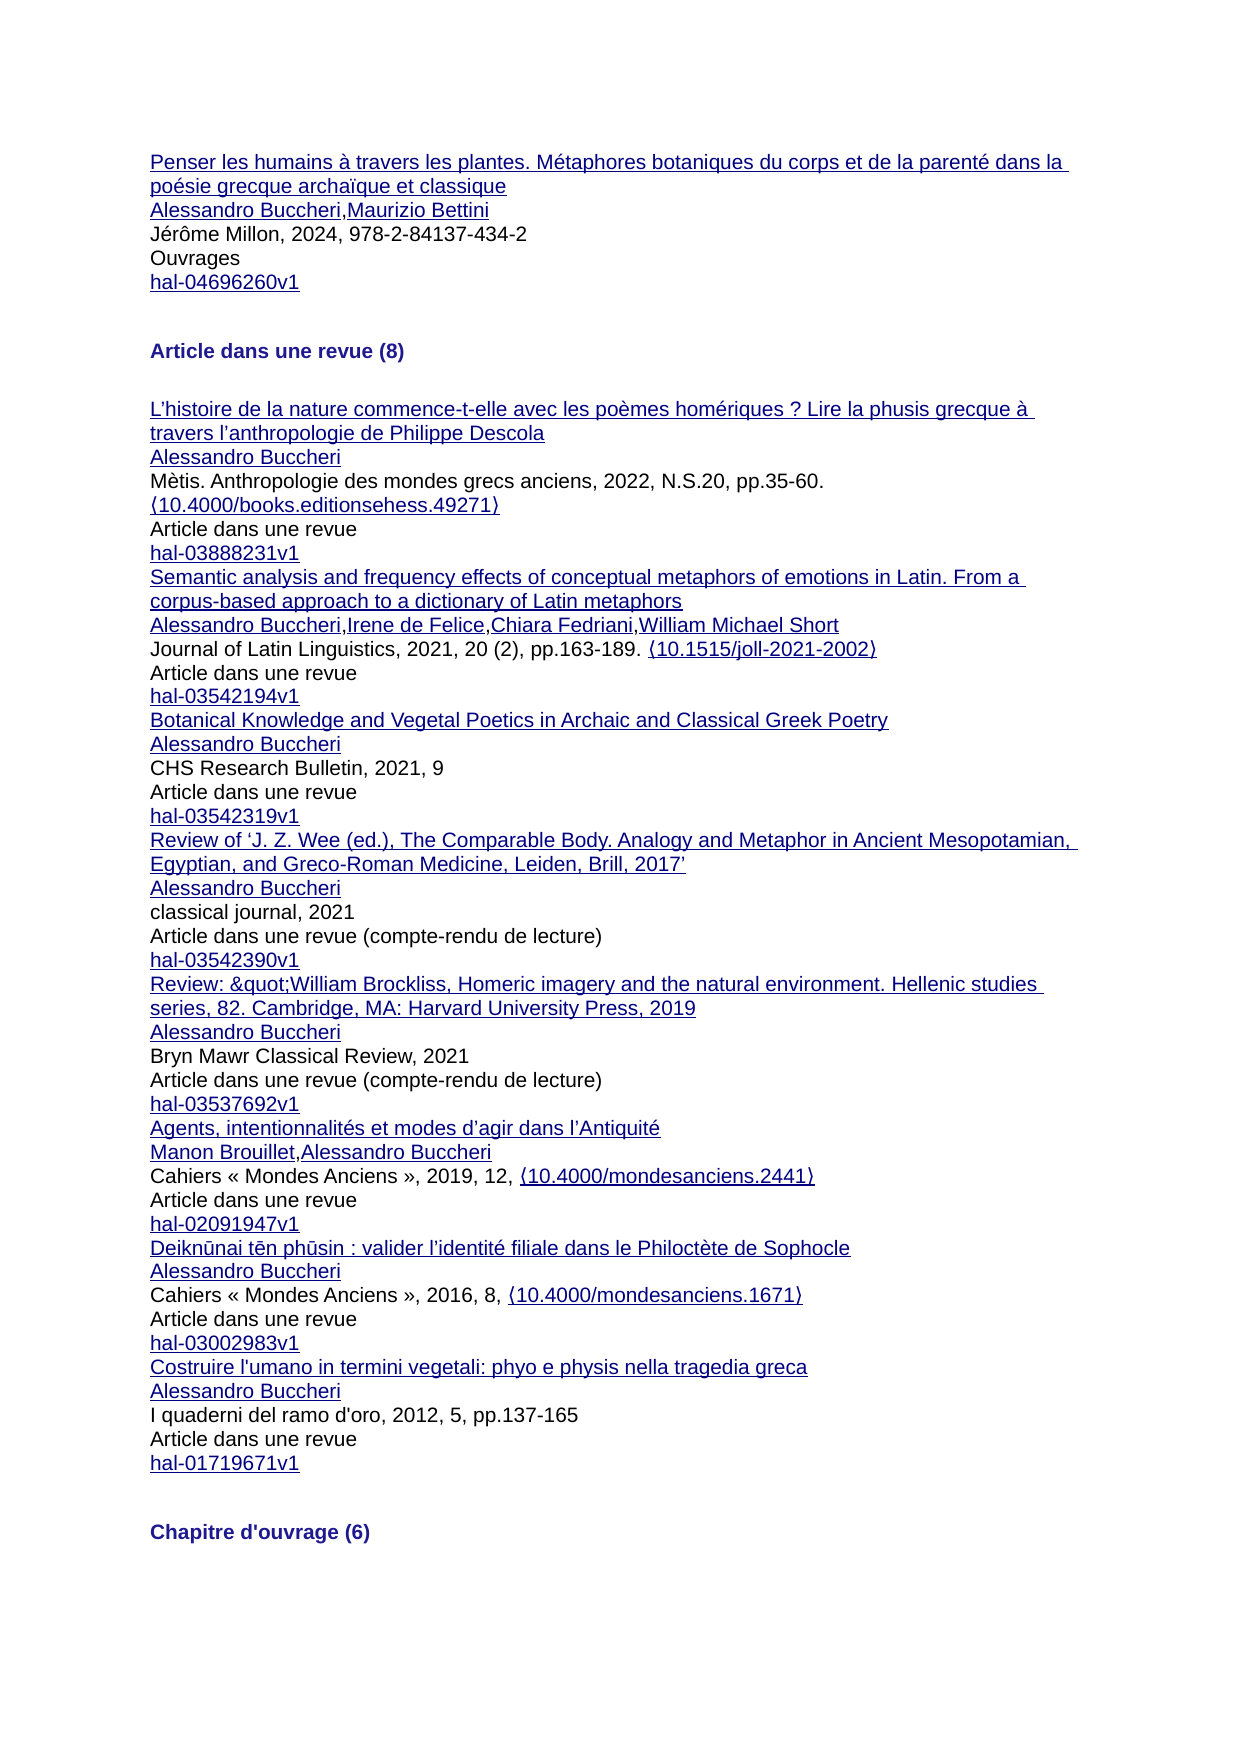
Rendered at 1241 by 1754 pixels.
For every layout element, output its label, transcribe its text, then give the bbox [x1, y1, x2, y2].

table_cell Review: &quot;William Brockliss, Homeric imagery and the natural environment. Hellenic studies series, 82. Cambridge, MA: Harvard University Press, 2019 Alessandro Buccheri Bryn Mawr Classical Review, 2021 Article dans une revue (compte-rendu de lecture) hal-03537692v1 [150, 972, 1090, 1116]
table_cell Costruire l'umano in termini vegetali: phyo e physis nella tragedia greca Alessandro Buccheri I quaderni del ramo d'oro, 2012, 5, pp.137-165 Article dans une revue hal-01719671v1 [150, 1355, 1090, 1475]
table_cell Botanical Knowledge and Vegetal Poetics in Archaic and Classical Greek Poetry Alessandro Buccheri CHS Research Bulletin, 2021, 9 Article dans une revue hal-03542319v1 [150, 708, 1090, 828]
table_header L’histoire de la nature commence-t-elle avec les poèmes homériques ? Lire la phusis grecque à travers l’anthropologie de Philippe Descola Alessandro Buccheri Mètis. Anthropologie des mondes grecs anciens, 2022, N.S.20, pp.35-60. ⟨10.4000/books.editionsehess.49271⟩ Article dans une revue hal-03888231v1 [150, 397, 1090, 564]
table_header Penser les humains à travers les plantes. Métaphores botaniques du corps et de la parenté dans la poésie grecque archaïque et classique Alessandro Buccheri,Maurizio Bettini Jérôme Millon, 2024, 978-2-84137-434-2 Ouvrages hal-04696260v1 [150, 150, 1090, 294]
subtitle Chapitre d'ouvrage (6) [150, 1520, 1090, 1544]
subtitle Article dans une revue (8) [150, 338, 1090, 362]
table_cell Semantic analysis and frequency effects of conceptual metaphors of emotions in Latin. From a corpus-based approach to a dictionary of Latin metaphors Alessandro Buccheri,Irene de Felice,Chiara Fedriani,William Michael Short Journal of Latin Linguistics, 2021, 20 (2), pp.163-189. ⟨10.1515/joll-2021-2002⟩ Article dans une revue hal-03542194v1 [150, 565, 1090, 708]
table_cell Deiknūnai tēn phūsin : valider l’identité filiale dans le Philoctète de Sophocle Alessandro Buccheri Cahiers « Mondes Anciens », 2016, 8, ⟨10.4000/mondesanciens.1671⟩ Article dans une revue hal-03002983v1 [150, 1235, 1090, 1355]
table_cell Review of ‘J. Z. Wee (ed.), The Comparable Body. Analogy and Metaphor in Ancient Mesopotamian, Egyptian, and Greco-Roman Medicine, Leiden, Brill, 2017’ Alessandro Buccheri classical journal, 2021 Article dans une revue (compte-rendu de lecture) hal-03542390v1 [150, 828, 1090, 972]
table_cell Agents, intentionnalités et modes d’agir dans l’Antiquité Manon Brouillet,Alessandro Buccheri Cahiers « Mondes Anciens », 2019, 12, ⟨10.4000/mondesanciens.2441⟩ Article dans une revue hal-02091947v1 [150, 1116, 1090, 1235]
